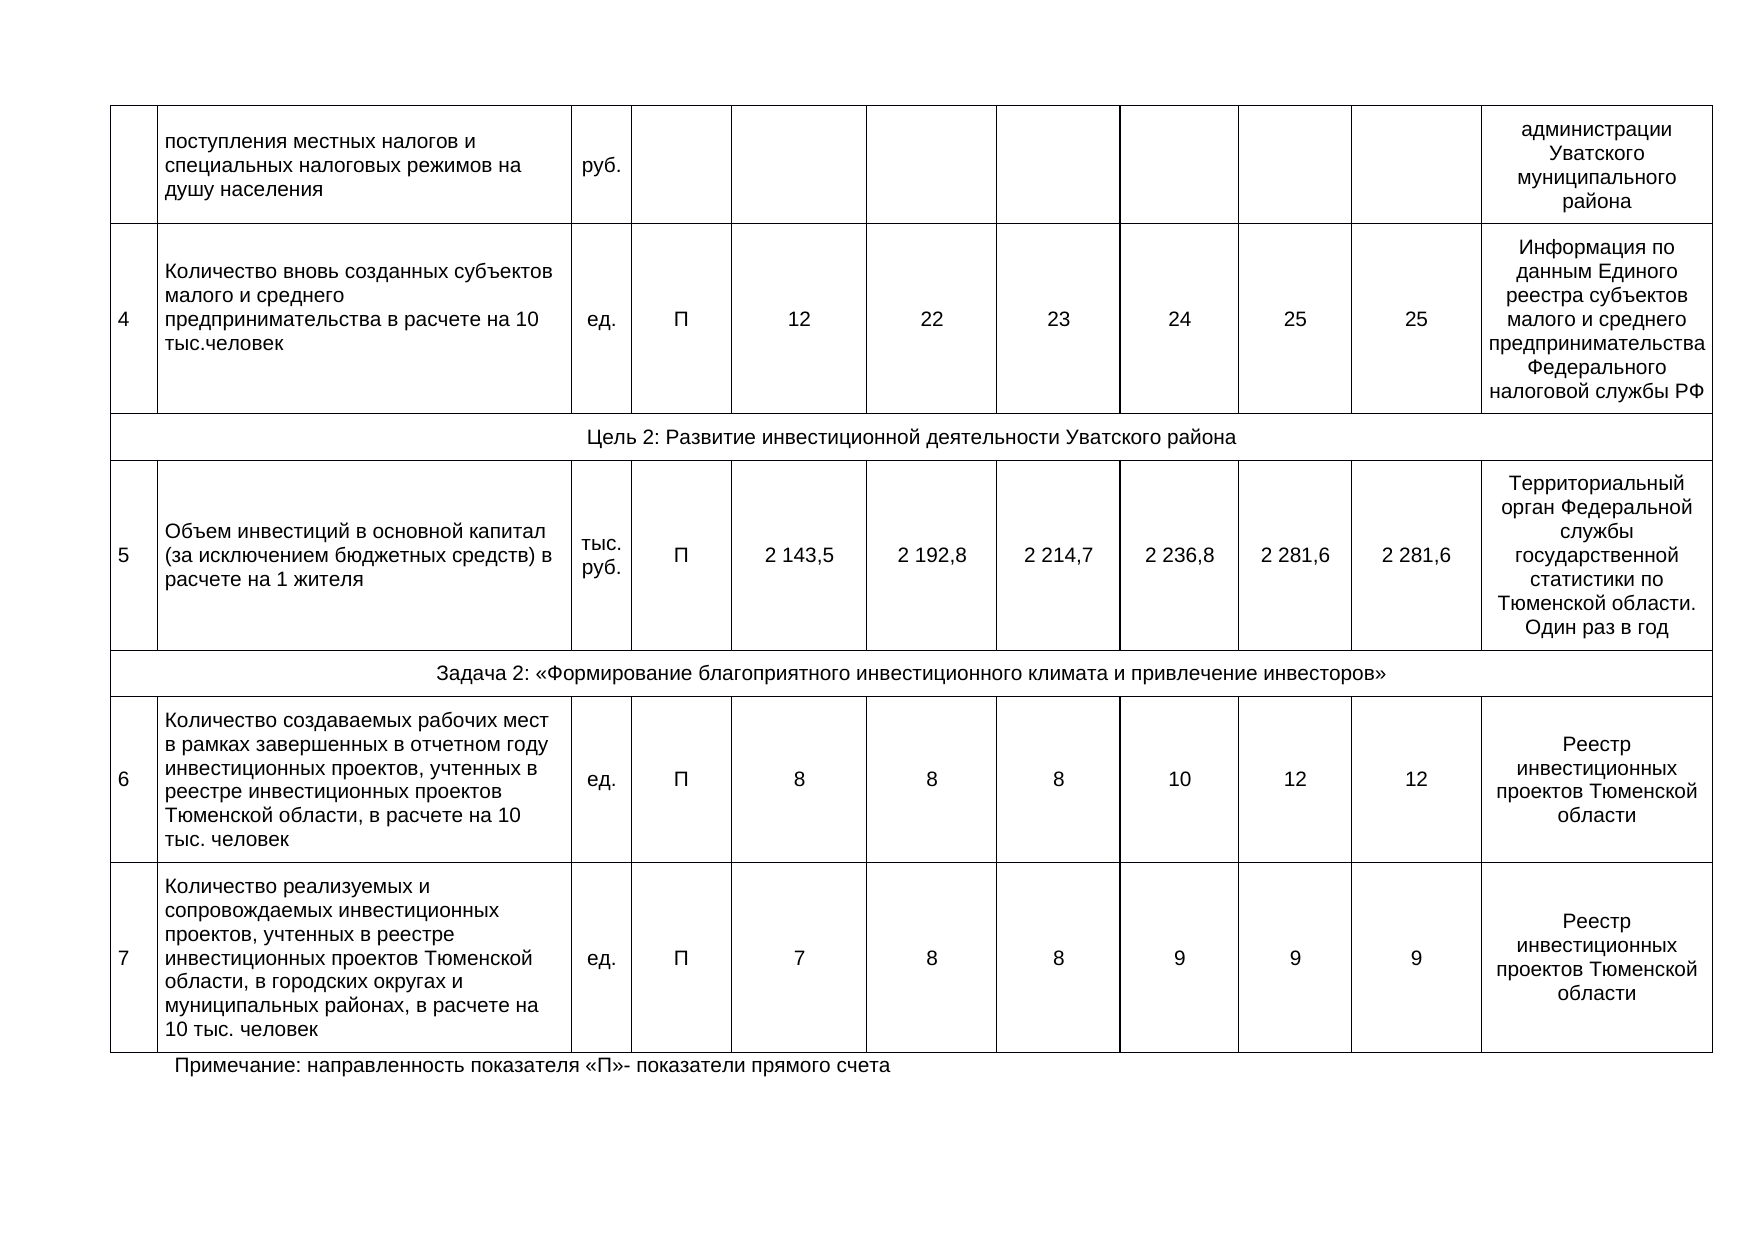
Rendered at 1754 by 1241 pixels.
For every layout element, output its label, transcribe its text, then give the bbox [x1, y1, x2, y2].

table_cell [867, 106, 996, 223]
table_cell [997, 106, 1119, 223]
table_cell 6 [111, 697, 157, 862]
table_cell [632, 106, 731, 223]
table_cell Количество реализуемых и сопровождаемых инвестиционных проектов, учтенных в реестре инвестиционных проектов Тюменской области, в городских округах и муниципальных районах, в расчете на 10 тыс. человек [158, 863, 571, 1052]
table_cell П [632, 224, 731, 413]
table_cell П [632, 863, 731, 1052]
table_cell 25 [1239, 224, 1351, 413]
table_cell [732, 106, 866, 223]
table_cell 7 [111, 863, 157, 1052]
table_cell поступления местных налогов и специальных налоговых режимов на душу населения [158, 106, 571, 223]
table_cell 22 [867, 224, 996, 413]
table_cell П [632, 461, 731, 649]
table_cell Количество создаваемых рабочих мест в рамках завершенных в отчетном году инвестиционных проектов, учтенных в реестре инвестиционных проектов Тюменской области, в расчете на 10 тыс. человек [158, 697, 571, 862]
table_cell Реестр инвестиционных проектов Тюменской области [1482, 863, 1712, 1052]
table_cell ед. [572, 863, 631, 1052]
table_cell Территориальный орган Федеральной службы государственной статистики по Тюменской области. Один раз в год [1482, 461, 1712, 649]
table_cell [1239, 106, 1351, 223]
table_cell Количество вновь созданных субъектов малого и среднего предпринимательства в расчете на 10 тыс.человек [158, 224, 571, 413]
table_cell 9 [1352, 863, 1481, 1052]
table_cell 25 [1352, 224, 1481, 413]
table_cell 10 [1121, 697, 1238, 862]
table_cell ед. [572, 697, 631, 862]
table_cell 2 281,6 [1239, 461, 1351, 649]
table_cell Объем инвестиций в основной капитал (за исключением бюджетных средств) в расчете на 1 жителя [158, 461, 571, 649]
table_cell 12 [732, 224, 866, 413]
table_cell 2 214,7 [997, 461, 1119, 649]
table_cell 9 [1239, 863, 1351, 1052]
table_cell П [632, 697, 731, 862]
table_cell [1121, 106, 1238, 223]
table_cell [111, 106, 157, 223]
table_cell администрации Уватского муниципального района [1482, 106, 1712, 223]
table_cell 8 [867, 697, 996, 862]
table_cell ед. [572, 224, 631, 413]
text Примечание: направленность показателя «П»- показатели прямого счета [118, 1053, 1636, 1077]
table_cell Информация по данным Единого реестра субъектов малого и среднего предпринимательства Федерального налоговой службы РФ [1482, 224, 1712, 413]
table_cell 8 [867, 863, 996, 1052]
table_cell 12 [1352, 697, 1481, 862]
table_cell 8 [997, 697, 1119, 862]
table_cell 5 [111, 461, 157, 649]
table_cell 8 [997, 863, 1119, 1052]
table_cell 2 192,8 [867, 461, 996, 649]
table_cell 4 [111, 224, 157, 413]
table_cell 9 [1121, 863, 1238, 1052]
table_cell 23 [997, 224, 1119, 413]
table_cell 8 [732, 697, 866, 862]
table_cell Цель 2: Развитие инвестиционной деятельности Уватского района [111, 414, 1712, 459]
table_cell тыс. руб. [572, 461, 631, 649]
table_cell 2 281,6 [1352, 461, 1481, 649]
table_cell 24 [1121, 224, 1238, 413]
table_cell руб. [572, 106, 631, 223]
table_cell Реестр инвестиционных проектов Тюменской области [1482, 697, 1712, 862]
table_cell 12 [1239, 697, 1351, 862]
table_cell 2 236,8 [1121, 461, 1238, 649]
table_cell [1352, 106, 1481, 223]
table_cell Задача 2: «Формирование благоприятного инвестиционного климата и привлечение инвесторов» [111, 651, 1712, 696]
table_cell 7 [732, 863, 866, 1052]
table_cell 2 143,5 [732, 461, 866, 649]
